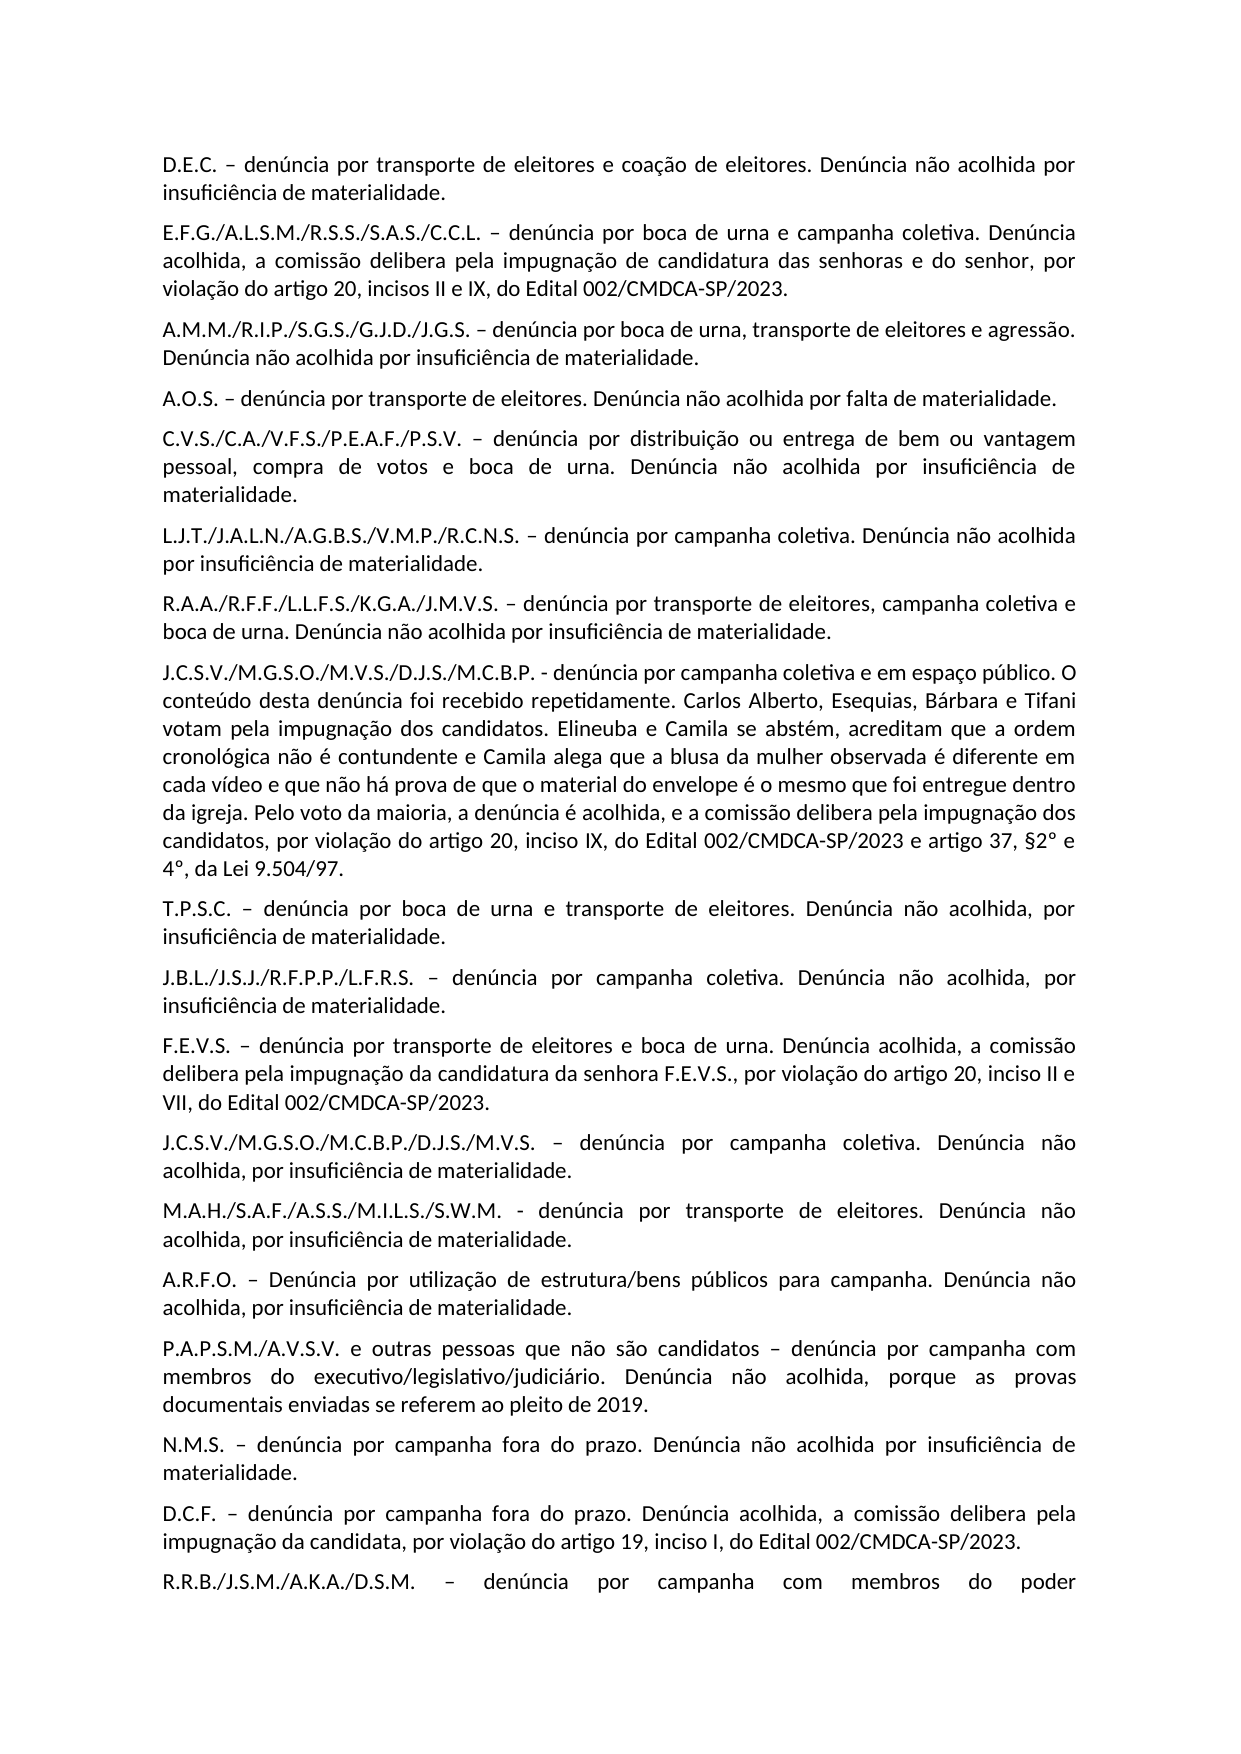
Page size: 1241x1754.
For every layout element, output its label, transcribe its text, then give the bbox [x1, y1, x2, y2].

text A.O.S. – denúncia por transporte de eleitores. Denúncia não acolhida por falta de materialidade. [162, 384, 1078, 412]
text A.R.F.O. – Denúncia por utilização de estrutura/bens públicos para campanha. Denúncia não acolhida, por insuficiência de materialidade. [162, 1265, 1078, 1321]
text D.C.F. – denúncia por campanha fora do prazo. Denúncia acolhida, a comissão delibera pela impugnação da candidata, por violação do artigo 19, inciso I, do Edital 002/CMDCA-SP/2023. [162, 1499, 1078, 1555]
text R.A.A./R.F.F./L.L.F.S./K.G.A./J.M.V.S. – denúncia por transporte de eleitores, campanha coletiva e boca de urna. Denúncia não acolhida por insuficiência de materialidade. [162, 589, 1078, 645]
text T.P.S.C. – denúncia por boca de urna e transporte de eleitores. Denúncia não acolhida, por insuficiência de materialidade. [162, 894, 1078, 951]
text M.A.H./S.A.F./A.S.S./M.I.L.S./S.W.M. - denúncia por transporte de eleitores. Denúncia não acolhida, por insuficiência de materialidade. [162, 1197, 1078, 1253]
text P.A.P.S.M./A.V.S.V. e outras pessoas que não são candidatos – denúncia por campanha com membros do executivo/legislativo/judiciário. Denúncia não acolhida, porque as provas documentais enviadas se referem ao pleito de 2019. [162, 1334, 1078, 1418]
text C.V.S./C.A./V.F.S./P.E.A.F./P.S.V. – denúncia por distribuição ou entrega de bem ou vantagem pessoal, compra de votos e boca de urna. Denúncia não acolhida por insuficiência de materialidade. [162, 424, 1078, 508]
text R.R.B./J.S.M./A.K.A./D.S.M. – denúncia por campanha com membros do poder [162, 1567, 1078, 1595]
text L.J.T./J.A.L.N./A.G.B.S./V.M.P./R.C.N.S. – denúncia por campanha coletiva. Denúncia não acolhida por insuficiência de materialidade. [162, 521, 1078, 577]
text J.B.L./J.S.J./R.F.P.P./L.F.R.S. – denúncia por campanha coletiva. Denúncia não acolhida, por insuficiência de materialidade. [162, 963, 1078, 1019]
text J.C.S.V./M.G.S.O./M.V.S./D.J.S./M.C.B.P. - denúncia por campanha coletiva e em espaço público. O conteúdo desta denúncia foi recebido repetidamente. Carlos Alberto, Esequias, Bárbara e Tifani votam pela impugnação dos candidatos. Elineuba e Camila se abstém, acreditam que a ordem cronológica não é contundente e Camila alega que a blusa da mulher observada é diferente em cada vídeo e que não há prova de que o material do envelope é o mesmo que foi entregue dentro da igreja. Pelo voto da maioria, a denúncia é acolhida, e a comissão delibera pela impugnação dos candidatos, por violação do artigo 20, inciso IX, do Edital 002/CMDCA-SP/2023 e artigo 37, §2º e 4º, da Lei 9.504/97. [162, 658, 1078, 882]
text F.E.V.S. – denúncia por transporte de eleitores e boca de urna. Denúncia acolhida, a comissão delibera pela impugnação da candidatura da senhora F.E.V.S., por violação do artigo 20, inciso II e VII, do Edital 002/CMDCA-SP/2023. [162, 1032, 1078, 1116]
text E.F.G./A.L.S.M./R.S.S./S.A.S./C.C.L. – denúncia por boca de urna e campanha coletiva. Denúncia acolhida, a comissão delibera pela impugnação de candidatura das senhoras e do senhor, por violação do artigo 20, incisos II e IX, do Edital 002/CMDCA-SP/2023. [162, 218, 1078, 303]
text D.E.C. – denúncia por transporte de eleitores e coação de eleitores. Denúncia não acolhida por insuficiência de materialidade. [162, 150, 1078, 206]
text A.M.M./R.I.P./S.G.S./G.J.D./J.G.S. – denúncia por boca de urna, transporte de eleitores e agressão. Denúncia não acolhida por insuficiência de materialidade. [162, 315, 1078, 371]
text N.M.S. – denúncia por campanha fora do prazo. Denúncia não acolhida por insuficiência de materialidade. [162, 1430, 1078, 1486]
text J.C.S.V./M.G.S.O./M.C.B.P./D.J.S./M.V.S. – denúncia por campanha coletiva. Denúncia não acolhida, por insuficiência de materialidade. [162, 1128, 1078, 1184]
